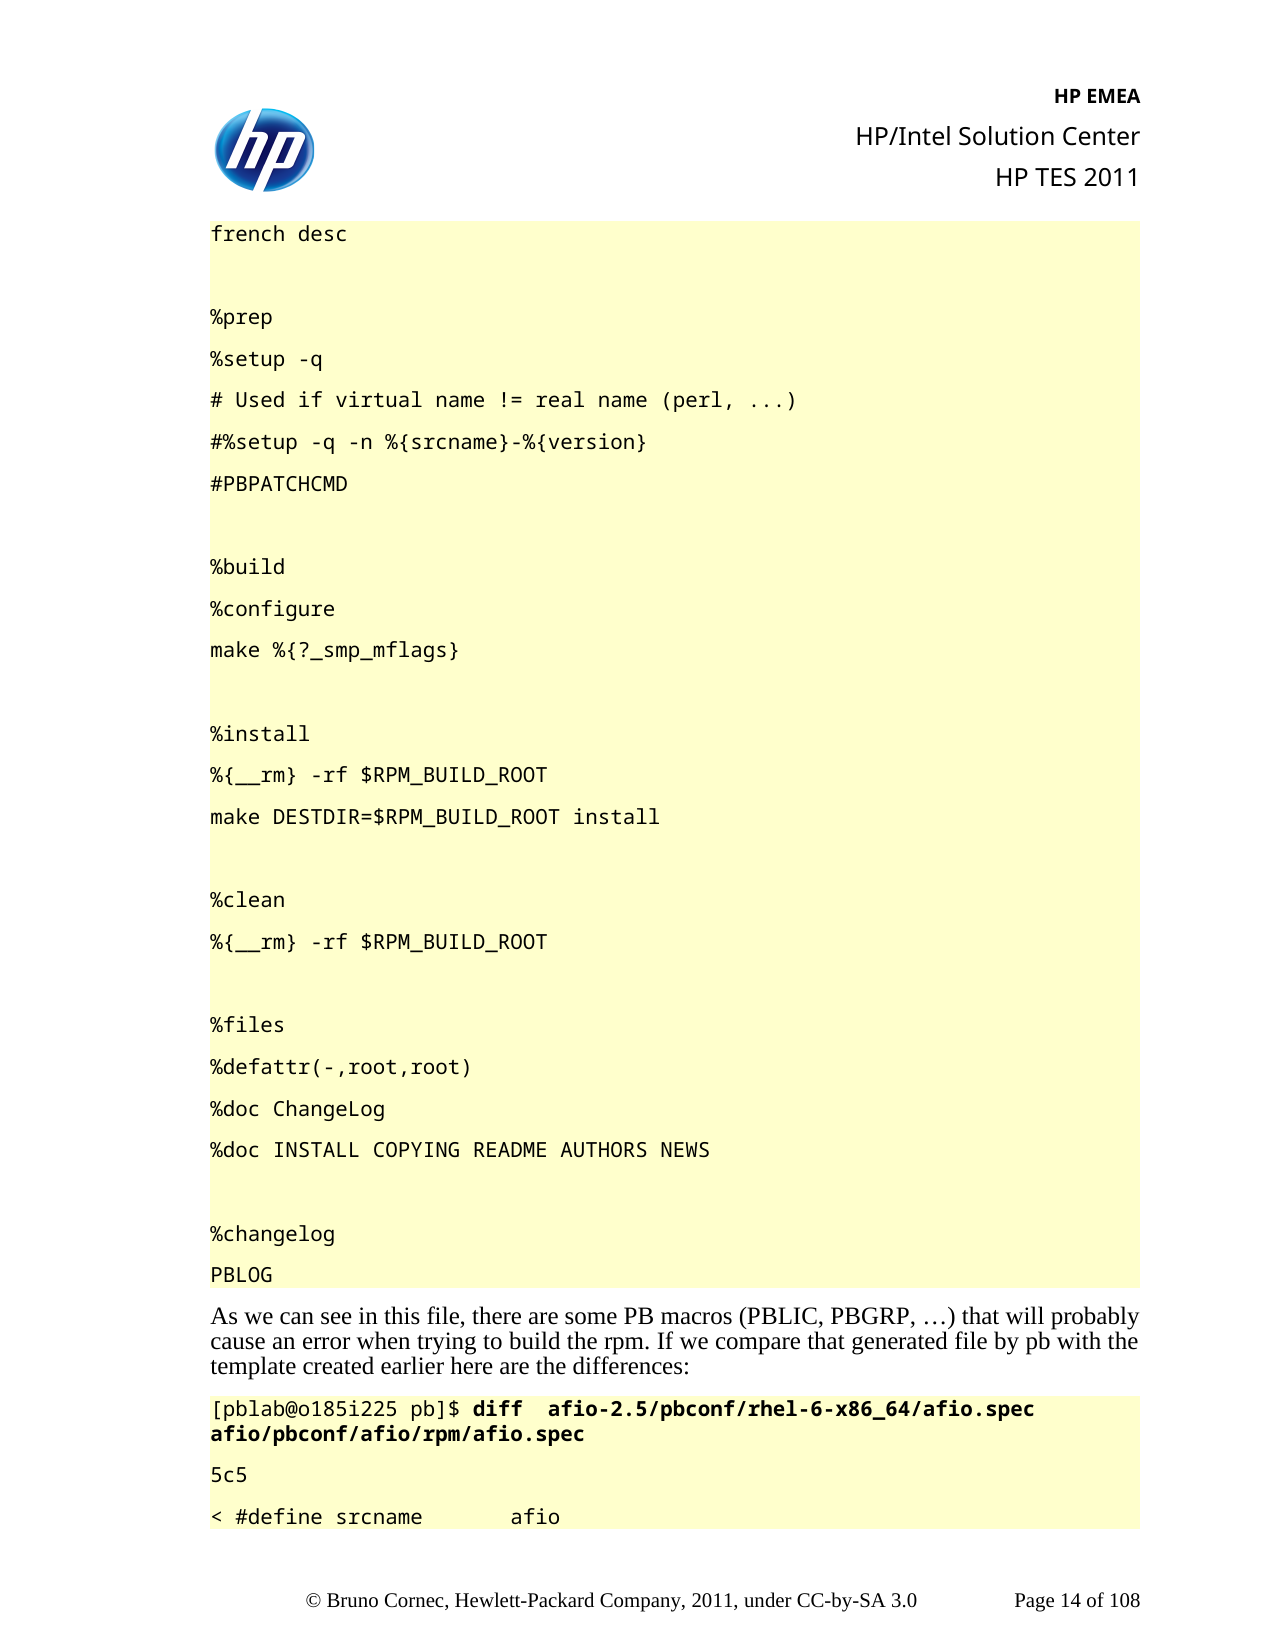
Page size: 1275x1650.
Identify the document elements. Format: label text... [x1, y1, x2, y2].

text %configure [210, 596, 1140, 621]
text %clean [210, 888, 1140, 913]
text %changelog [210, 1221, 1140, 1246]
text PBLOG [210, 1263, 1140, 1288]
text %install [210, 721, 1140, 746]
text make DESTDIR=$RPM_BUILD_ROOT install [210, 804, 1140, 829]
text %{__rm} -rf $RPM_BUILD_ROOT [210, 763, 1140, 788]
text %{__rm} -rf $RPM_BUILD_ROOT [210, 929, 1140, 954]
text %setup -q [210, 346, 1140, 371]
text french desc [210, 221, 1140, 246]
text 5c5 [210, 1463, 1140, 1488]
text %files [210, 1013, 1140, 1038]
text # Used if virtual name != real name (perl, ...) [210, 388, 1140, 413]
text %prep [210, 304, 1140, 329]
text make %{?_smp_mflags} [210, 638, 1140, 663]
text #PBPATCHCMD [210, 471, 1140, 496]
text %defattr(-,root,root) [210, 1054, 1140, 1079]
text #%setup -q -n %{srcname}-%{version} [210, 429, 1140, 454]
text %doc INSTALL COPYING README AUTHORS NEWS [210, 1138, 1140, 1163]
text %build [210, 554, 1140, 579]
text %doc ChangeLog [210, 1096, 1140, 1121]
picture [214, 108, 315, 192]
text [pblab@o185i225 pb]$ diff afio-2.5/pbconf/rhel-6-x86_64/afio.spec afio/pbconf/afio/rpm/afio.spec [210, 1396, 1140, 1446]
text As we can see in this file, there are some PB macros (PBLIC, PBGRP, …) that will probably cause an error when trying to build the rpm. If we compare that generated file by pb with the template created earlier here are the differences: [210, 1304, 1140, 1379]
text < #define srcname afio [210, 1504, 1140, 1529]
